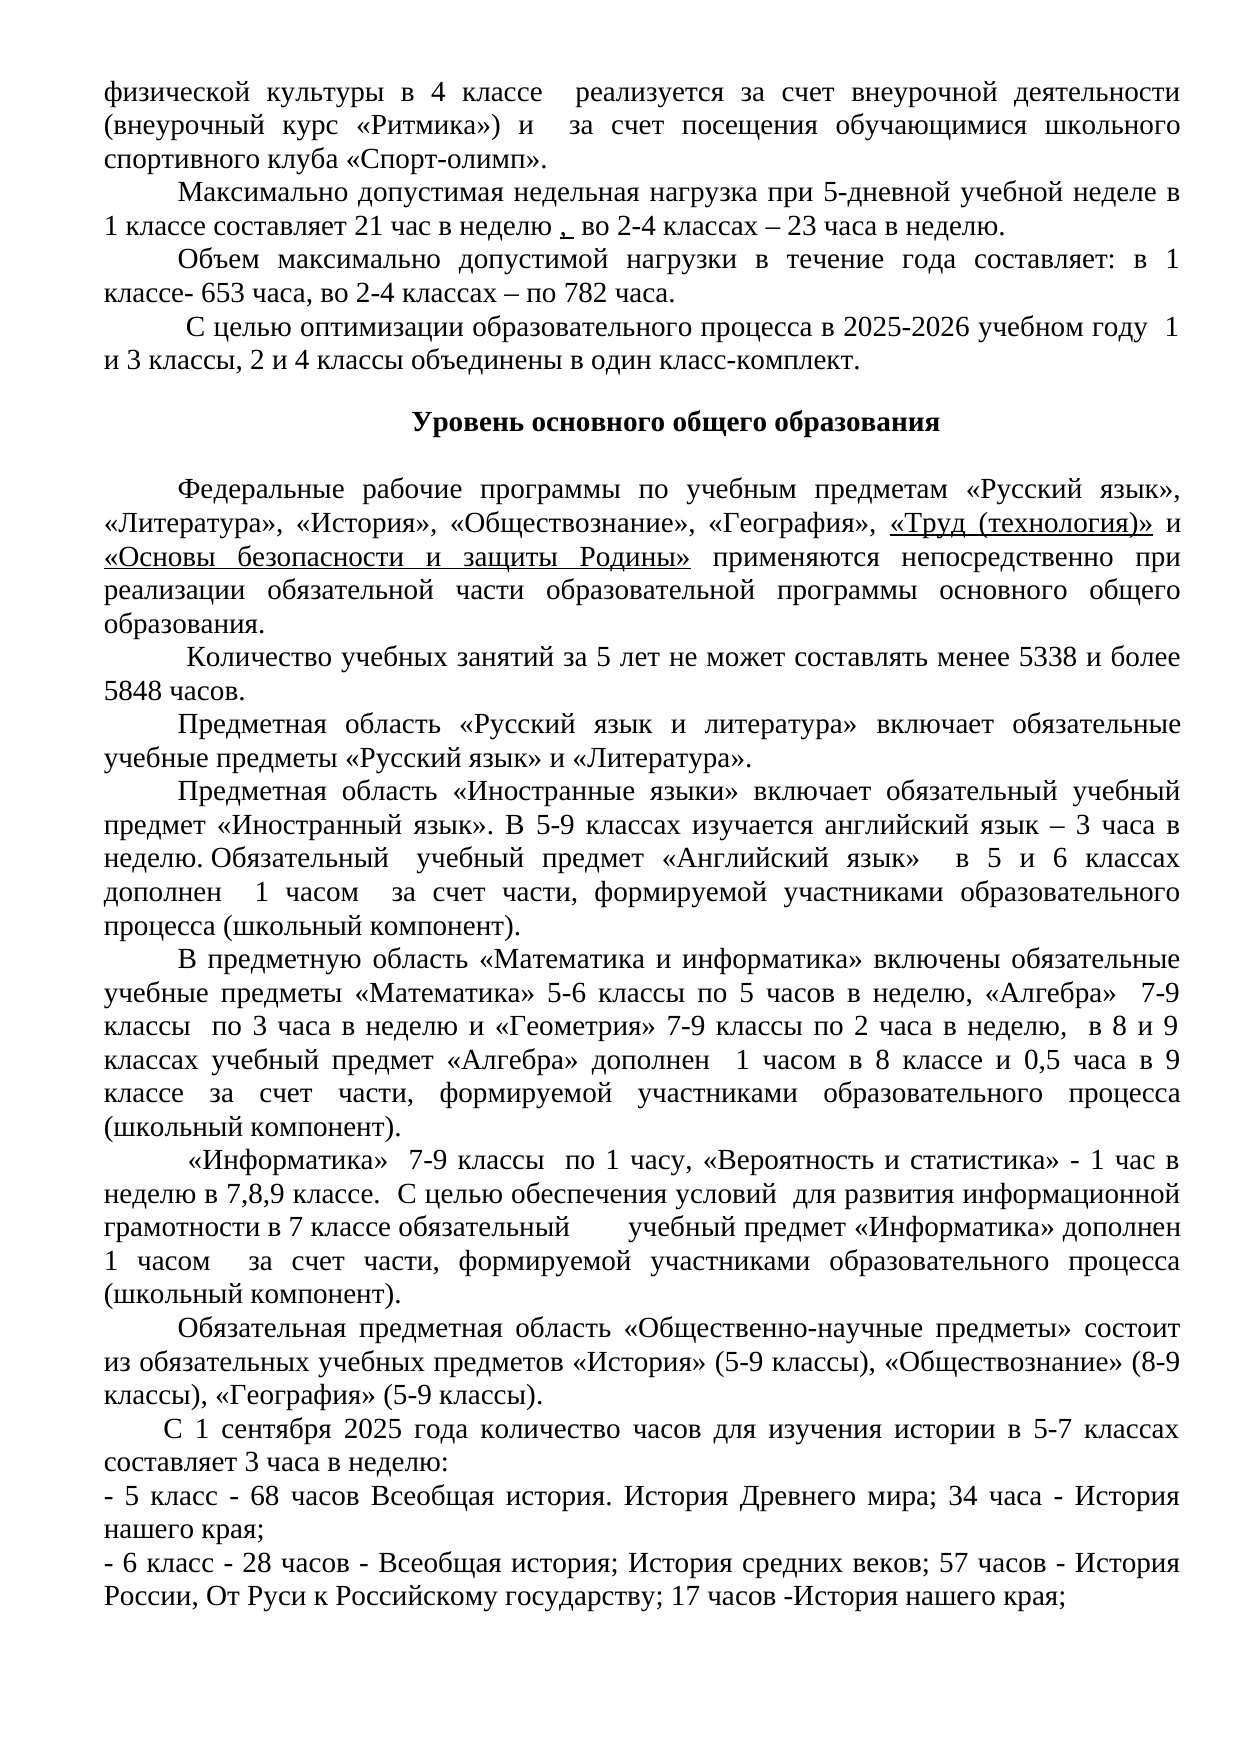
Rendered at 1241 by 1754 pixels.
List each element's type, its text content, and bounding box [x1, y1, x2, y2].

text Количество учебных занятий за 5 лет не может составлять менее 5338 и более 5848 часов. [103, 639, 1181, 706]
text Обязательная предметная область «Общественно-научные предметы» состоит из обязательных учебных предметов «История» (5-9 классы), «Обществознание» (8-9 классы), «География» (5-9 классы). [103, 1310, 1181, 1411]
text Предметная область «Русский язык и литература» включает обязательные учебные предметы «Русский язык» и «Литература». [103, 706, 1181, 773]
text Максимально допустимая недельная нагрузка при 5-дневной учебной неделе в 1 классе составляет 21 час в неделю , во 2-4 классах – 23 часа в неделю. [103, 174, 1181, 242]
text физической культуры в 4 классе реализуется за счет внеурочной деятельности (внеурочный курс «Ритмика») и за счет посещения обучающимися школьного спортивного клуба «Спорт-олимп». [103, 74, 1181, 174]
text - 5 класс - 68 часов Всеобщая история. История Древнего мира; 34 часа - История нашего края; [103, 1478, 1181, 1545]
text С целью оптимизации образовательного процесса в 2025-2026 учебном году 1 и 3 классы, 2 и 4 классы объединены в один класс-комплект. [103, 309, 1181, 376]
text Федеральные рабочие программы по учебным предметам «Русский язык», «Литература», «История», «Обществознание», «География», «Труд (технология)» и «Основы безопасности и защиты Родины» применяются непосредственно при реализации обязательной части образовательной программы основного общего образования. [103, 472, 1181, 639]
text С 1 сентября 2025 года количество часов для изучения истории в 5-7 классах составляет 3 часа в неделю: [103, 1411, 1181, 1478]
text «Информатика» 7-9 классы по 1 часу, «Вероятность и статистика» - 1 час в неделю в 7,8,9 классе. С целью обеспечения условий для развития информационной грамотности в 7 классе обязательный учебный предмет «Информатика» дополнен 1 часом за счет части, формируемой участниками образовательного процесса (школьный компонент). [103, 1142, 1181, 1310]
text - 6 класс - 28 часов - Всеобщая история; История средних веков; 57 часов - История России, От Руси к Российскому государству; 17 часов -История нашего края; [103, 1545, 1181, 1612]
text Объем максимально допустимой нагрузки в течение года составляет: в 1 классе- 653 часа, во 2-4 классах – по 782 часа. [103, 242, 1181, 309]
text Уровень основного общего образования [103, 404, 1181, 438]
text Предметная область «Иностранные языки» включает обязательный учебный предмет «Иностранный язык». В 5-9 классах изучается английский язык – 3 часа в неделю. Обязательный учебный предмет «Английский язык» в 5 и 6 классах дополнен 1 часом за счет части, формируемой участниками образовательного процесса (школьный компонент). [103, 773, 1181, 941]
text В предметную область «Математика и информатика» включены обязательные учебные предметы «Математика» 5-6 классы по 5 часов в неделю, «Алгебра» 7-9 классы по 3 часа в неделю и «Геометрия» 7-9 классы по 2 часа в неделю, в 8 и 9 классах учебный предмет «Алгебра» дополнен 1 часом в 8 классе и 0,5 часа в 9 классе за счет части, формируемой участниками образовательного процесса (школьный компонент). [103, 941, 1181, 1142]
